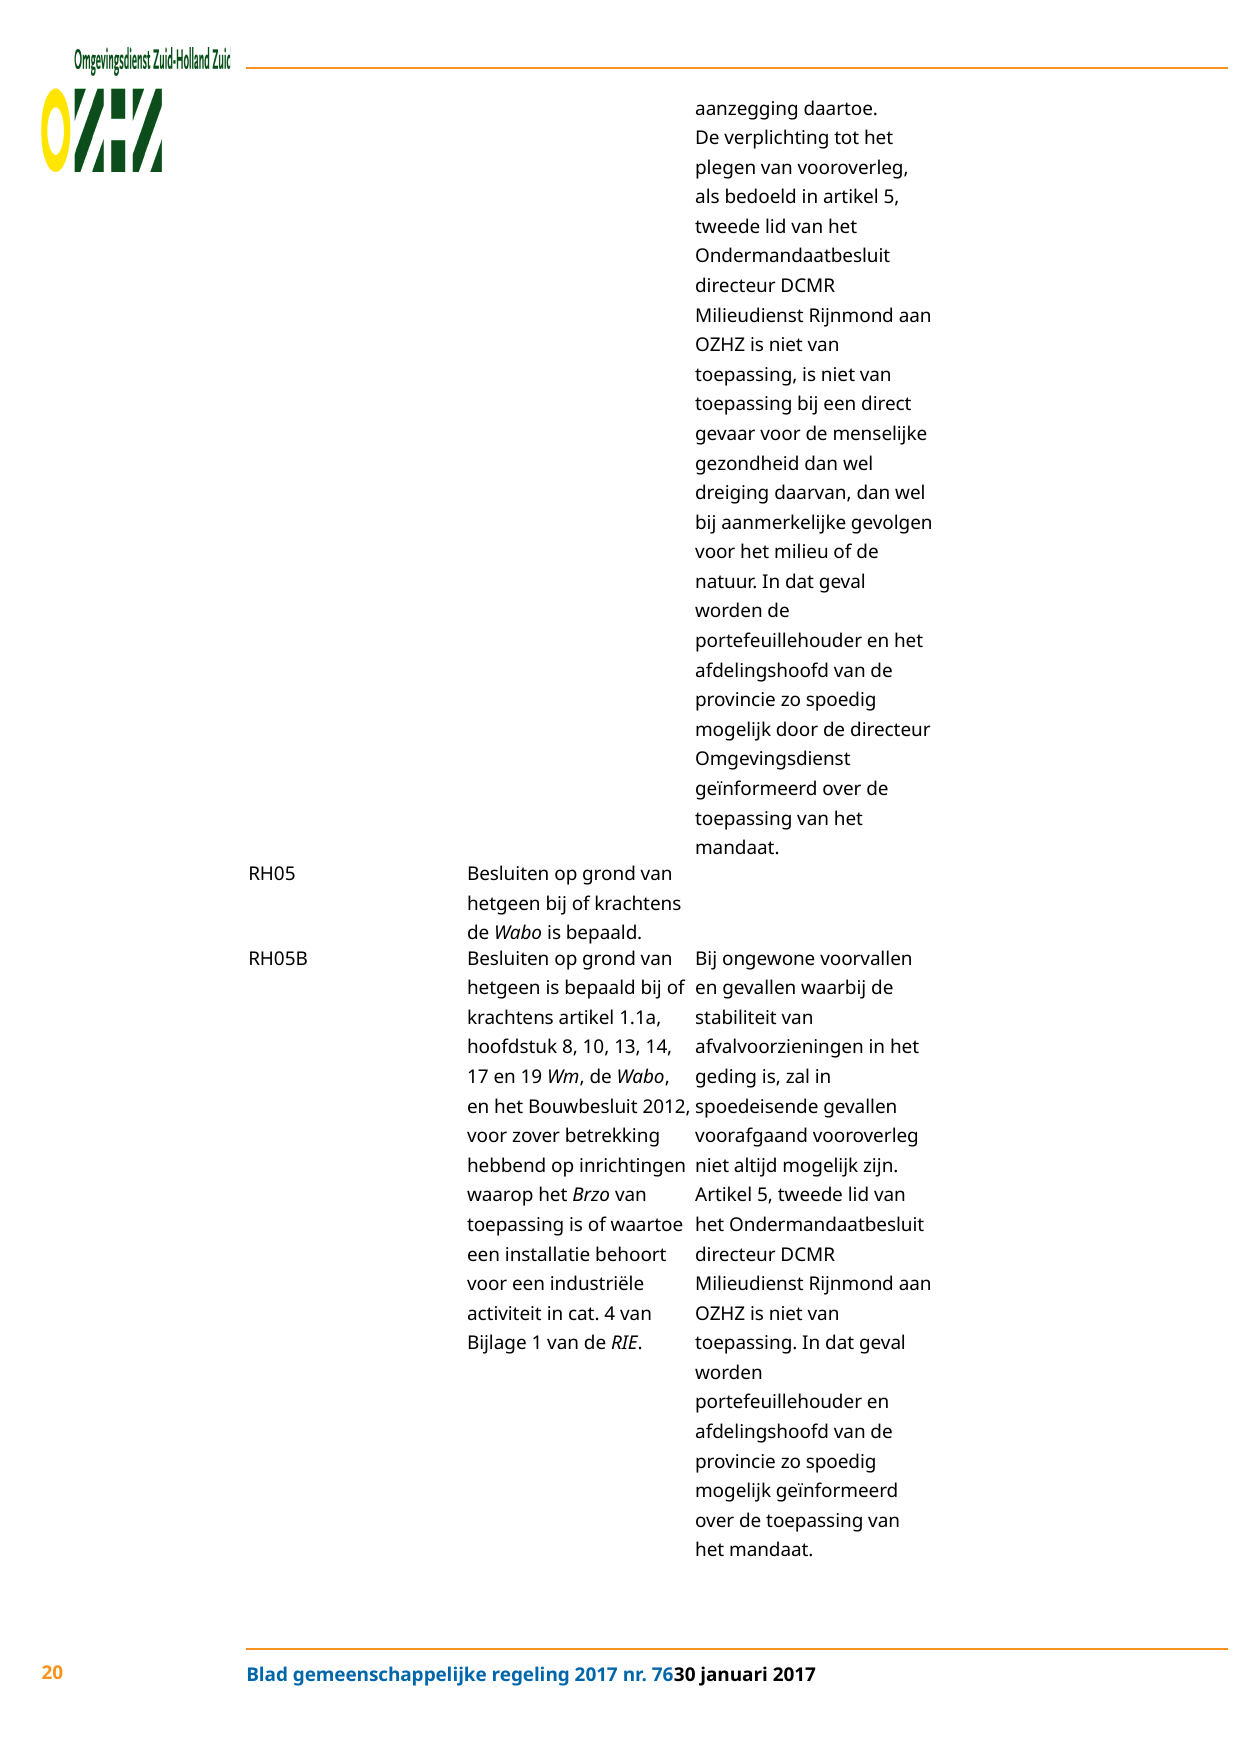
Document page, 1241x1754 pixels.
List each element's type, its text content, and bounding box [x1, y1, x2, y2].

table_cell RH05B [248, 945, 467, 1562]
table_cell [248, 95, 467, 860]
picture [41, 47, 231, 172]
table_cell Besluiten op grond van hetgeen bij of krachtens de Wabo is bepaald. [467, 860, 695, 945]
table_cell aanzegging daartoe. De verplichting tot het plegen van vooroverleg, als bedoeld in artikel 5, tweede lid van het Ondermandaatbesluit directeur DCMR Milieudienst Rijnmond aan OZHZ is niet van toepassing, is niet van toepassing bij een direct gevaar voor de menselijke gezondheid dan wel dreiging daarvan, dan wel bij aanmerkelijke gevolgen voor het milieu of de natuur. In dat geval worden de portefeuillehouder en het afdelingshoofd van de provincie zo spoedig mogelijk door de directeur Omgevingsdienst geïnformeerd over de toepassing van het mandaat. [695, 95, 933, 860]
table_cell [933, 95, 1152, 860]
table_cell [695, 860, 933, 945]
table_cell [933, 945, 1152, 1562]
table_cell Besluiten op grond van hetgeen is bepaald bij of krachtens artikel 1.1a, hoofdstuk 8, 10, 13, 14, 17 en 19 Wm, de Wabo, en het Bouwbesluit 2012, voor zover betrekking hebbend op inrichtingen waarop het Brzo van toepassing is of waartoe een installatie behoort voor een industriële activiteit in cat. 4 van Bijlage 1 van de RIE. [467, 945, 695, 1562]
table_cell RH05 [248, 860, 467, 945]
table_cell [933, 860, 1152, 945]
table_cell [467, 95, 695, 860]
table_cell Bij ongewone voorvallen en gevallen waarbij de stabiliteit van afvalvoorzieningen in het geding is, zal in spoedeisende gevallen voorafgaand vooroverleg niet altijd mogelijk zijn. Artikel 5, tweede lid van het Ondermandaatbesluit directeur DCMR Milieudienst Rijnmond aan OZHZ is niet van toepassing. In dat geval worden portefeuillehouder en afdelingshoofd van de provincie zo spoedig mogelijk geïnformeerd over de toepassing van het mandaat. [695, 945, 933, 1562]
